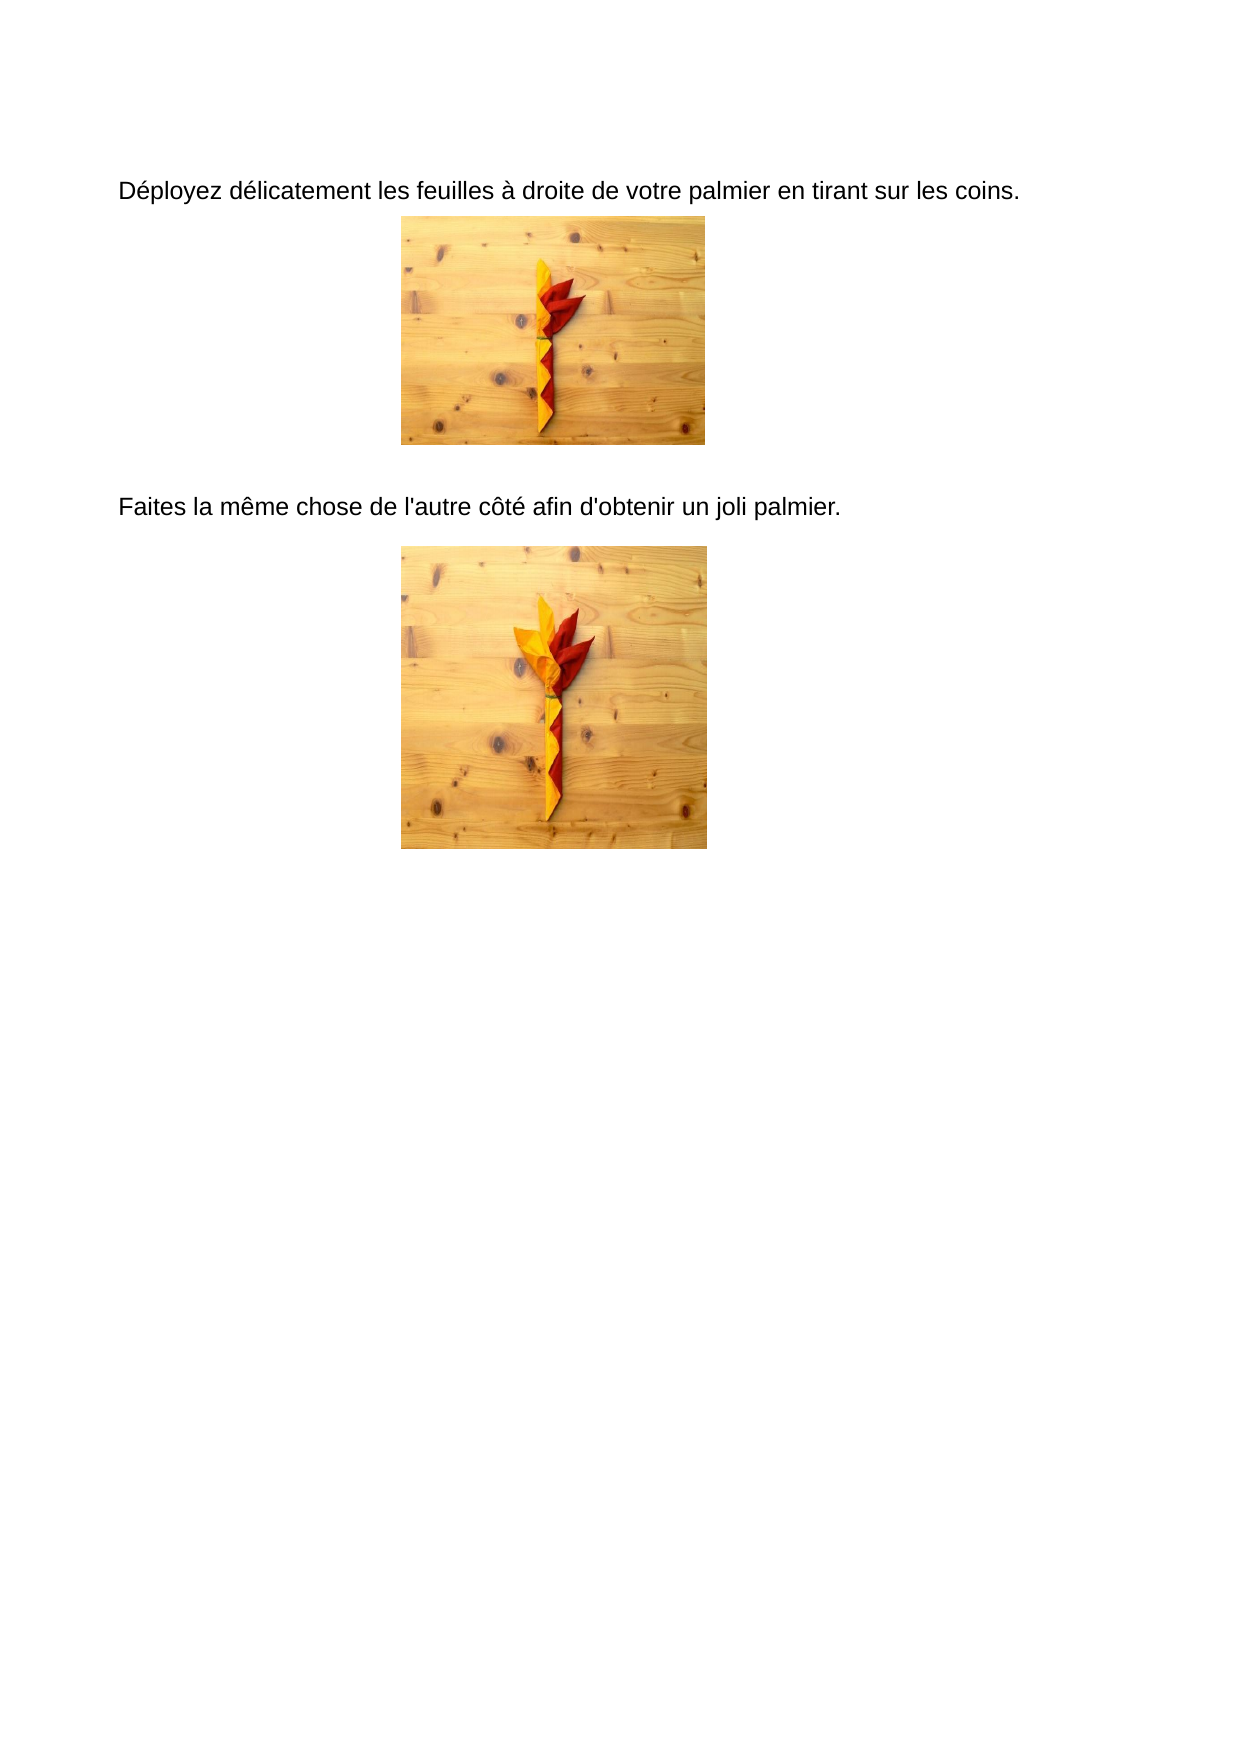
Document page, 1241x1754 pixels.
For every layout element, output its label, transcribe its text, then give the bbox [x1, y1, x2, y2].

text Faites la même chose de l'autre côté afin d'obtenir un joli palmier. [118, 492, 1122, 521]
picture [401, 546, 707, 849]
picture [401, 216, 705, 445]
text Déployez délicatement les feuilles à droite de votre palmier en tirant sur les coins. [118, 176, 1122, 204]
